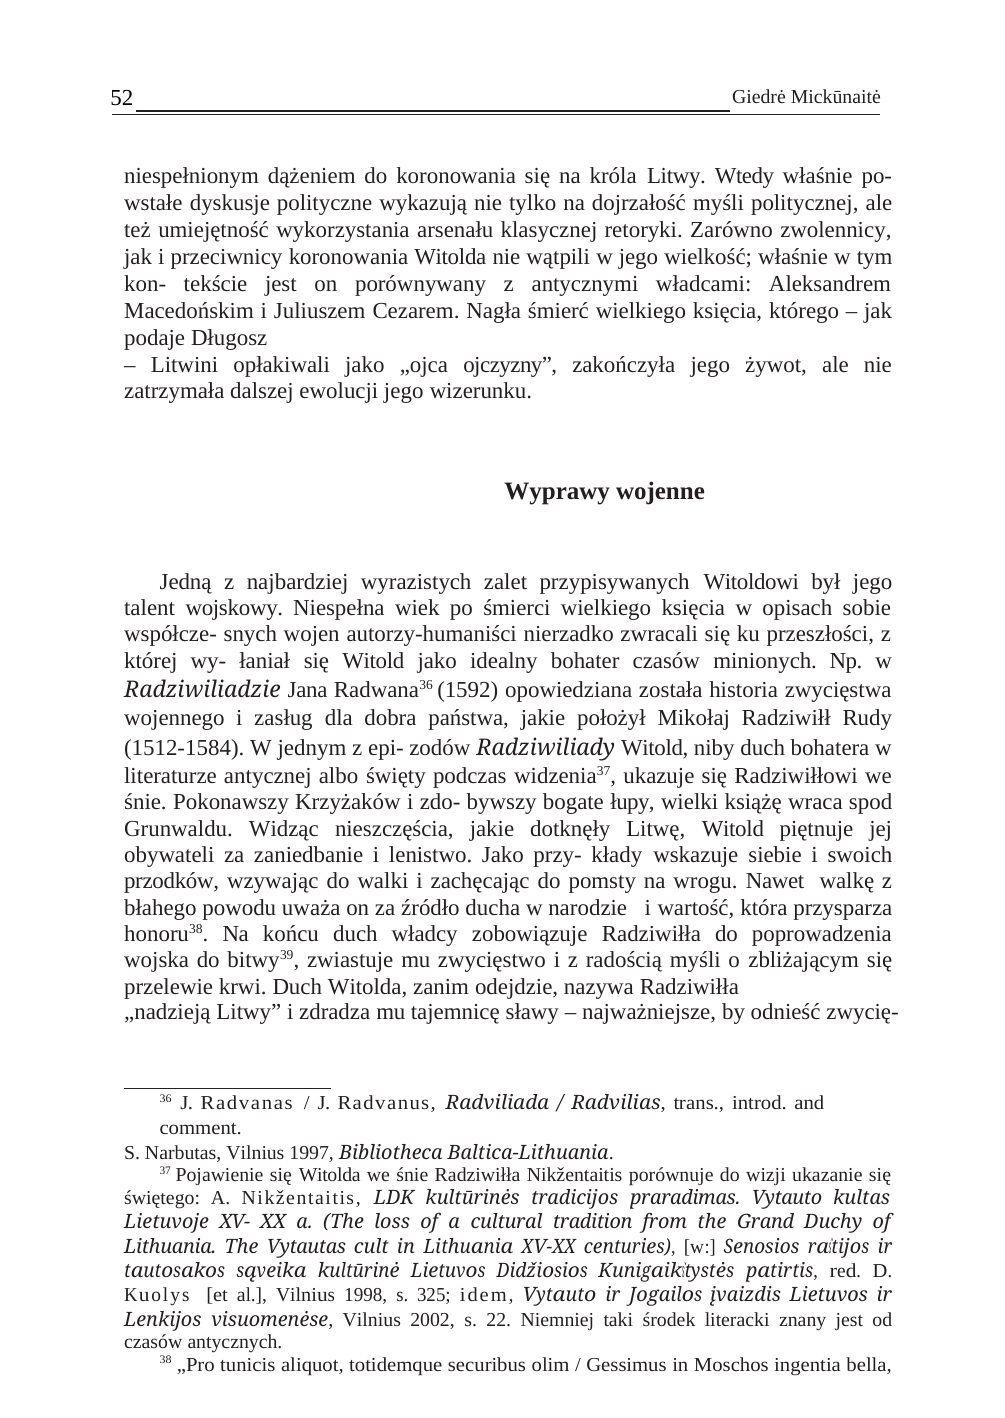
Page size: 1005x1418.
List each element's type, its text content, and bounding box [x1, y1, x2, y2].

text „nadzieją Litwy” i zdradza mu tajemnicę sławy – najważniejsze, by odnieść zwycię- [124, 999, 904, 1025]
text 38 „Pro tunicis aliquot, totidemque securibus olim / Gessimus in Moschos ingentia bella, [124, 1354, 892, 1375]
text 37 Pojawienie się Witolda we śnie Radziwiłła Nikžentaitis porównuje do wizji ukazanie się świętego: A. Nikžentaitis, LDK kultūrinės tradicijos praradimas. Vytauto kultas Lietuvoje XV- XX a. (The loss of a cultural tradition from the Grand Duchy of Lithuania. The Vytautas cult in Lithuania XV-XX centuries), [w:] Senosios raštijos ir tautosakos sąveika kultūrinė Lietuvos Didžiosios Kunigaikštystės patirtis, red. D. Kuolys [et al.], Vilnius 1998, s. 325; idem, Vytauto ir Jogailos įvaizdis Lietuvos ir Lenkijos visuomenėse, Vilnius 2002, s. 22. Niemniej taki środek literacki znany jest od czasów antycznych. [124, 1165, 892, 1353]
text S. Narbutas, Vilnius 1997, Bibliotheca Baltica-Lithuania. [124, 1139, 904, 1164]
text niespełnionym dążeniem do koronowania się na króla Litwy. Wtedy właśnie po- wstałe dyskusje polityczne wykazują nie tylko na dojrzałość myśli politycznej, ale też umiejętność wykorzystania arsenału klasycznej retoryki. Zarówno zwolennicy, jak i przeciwnicy koronowania Witolda nie wątpili w jego wielkość; właśnie w tym kon- tekście jest on porównywany z antycznymi władcami: Aleksandrem Macedońskim i Juliuszem Cezarem. Nagła śmierć wielkiego księcia, którego – jak podaje Długosz [124, 162, 892, 350]
text 36 J. Radvanas / J. Radvanus, Radviliada / Radvilias, trans., introd. and comment. [159, 1081, 904, 1139]
subtitle Wyprawy wojenne [305, 476, 904, 505]
text – Litwini opłakiwali jako „ojca ojczyzny”, zakończyła jego żywot, ale nie zatrzymała dalszej ewolucji jego wizerunku. [124, 351, 892, 404]
text Jedną z najbardziej wyrazistych zalet przypisywanych Witoldowi był jego talent wojskowy. Niespełna wiek po śmierci wielkiego księcia w opisach sobie współcze- snych wojen autorzy-humaniści nierzadko zwracali się ku przeszłości, z której wy- łaniał się Witold jako idealny bohater czasów minionych. Np. w Radziwiliadzie Jana Radwana36 (1592) opowiedziana została historia zwycięstwa wojennego i zasług dla dobra państwa, jakie położył Mikołaj Radziwiłł Rudy (1512-1584). W jednym z epi- zodów Radziwiliady Witold, niby duch bohatera w literaturze antycznej albo święty podczas widzenia37, ukazuje się Radziwiłłowi we śnie. Pokonawszy Krzyżaków i zdo- bywszy bogate łupy, wielki książę wraca spod Grunwaldu. Widząc nieszczęścia, jakie dotknęły Litwę, Witold piętnuje jej obywateli za zaniedbanie i lenistwo. Jako przy- kłady wskazuje siebie i swoich przodków, wzywając do walki i zachęcając do pomsty na wrogu. Nawet walkę z błahego powodu uważa on za źródło ducha w narodzie i wartość, która przysparza honoru38. Na końcu duch władcy zobowiązuje Radziwiłła do poprowadzenia wojska do bitwy39, zwiastuje mu zwycięstwo i z radością myśli o zbliżającym się przelewie krwi. Duch Witolda, zanim odejdzie, nazywa Radziwiłła [124, 568, 892, 999]
